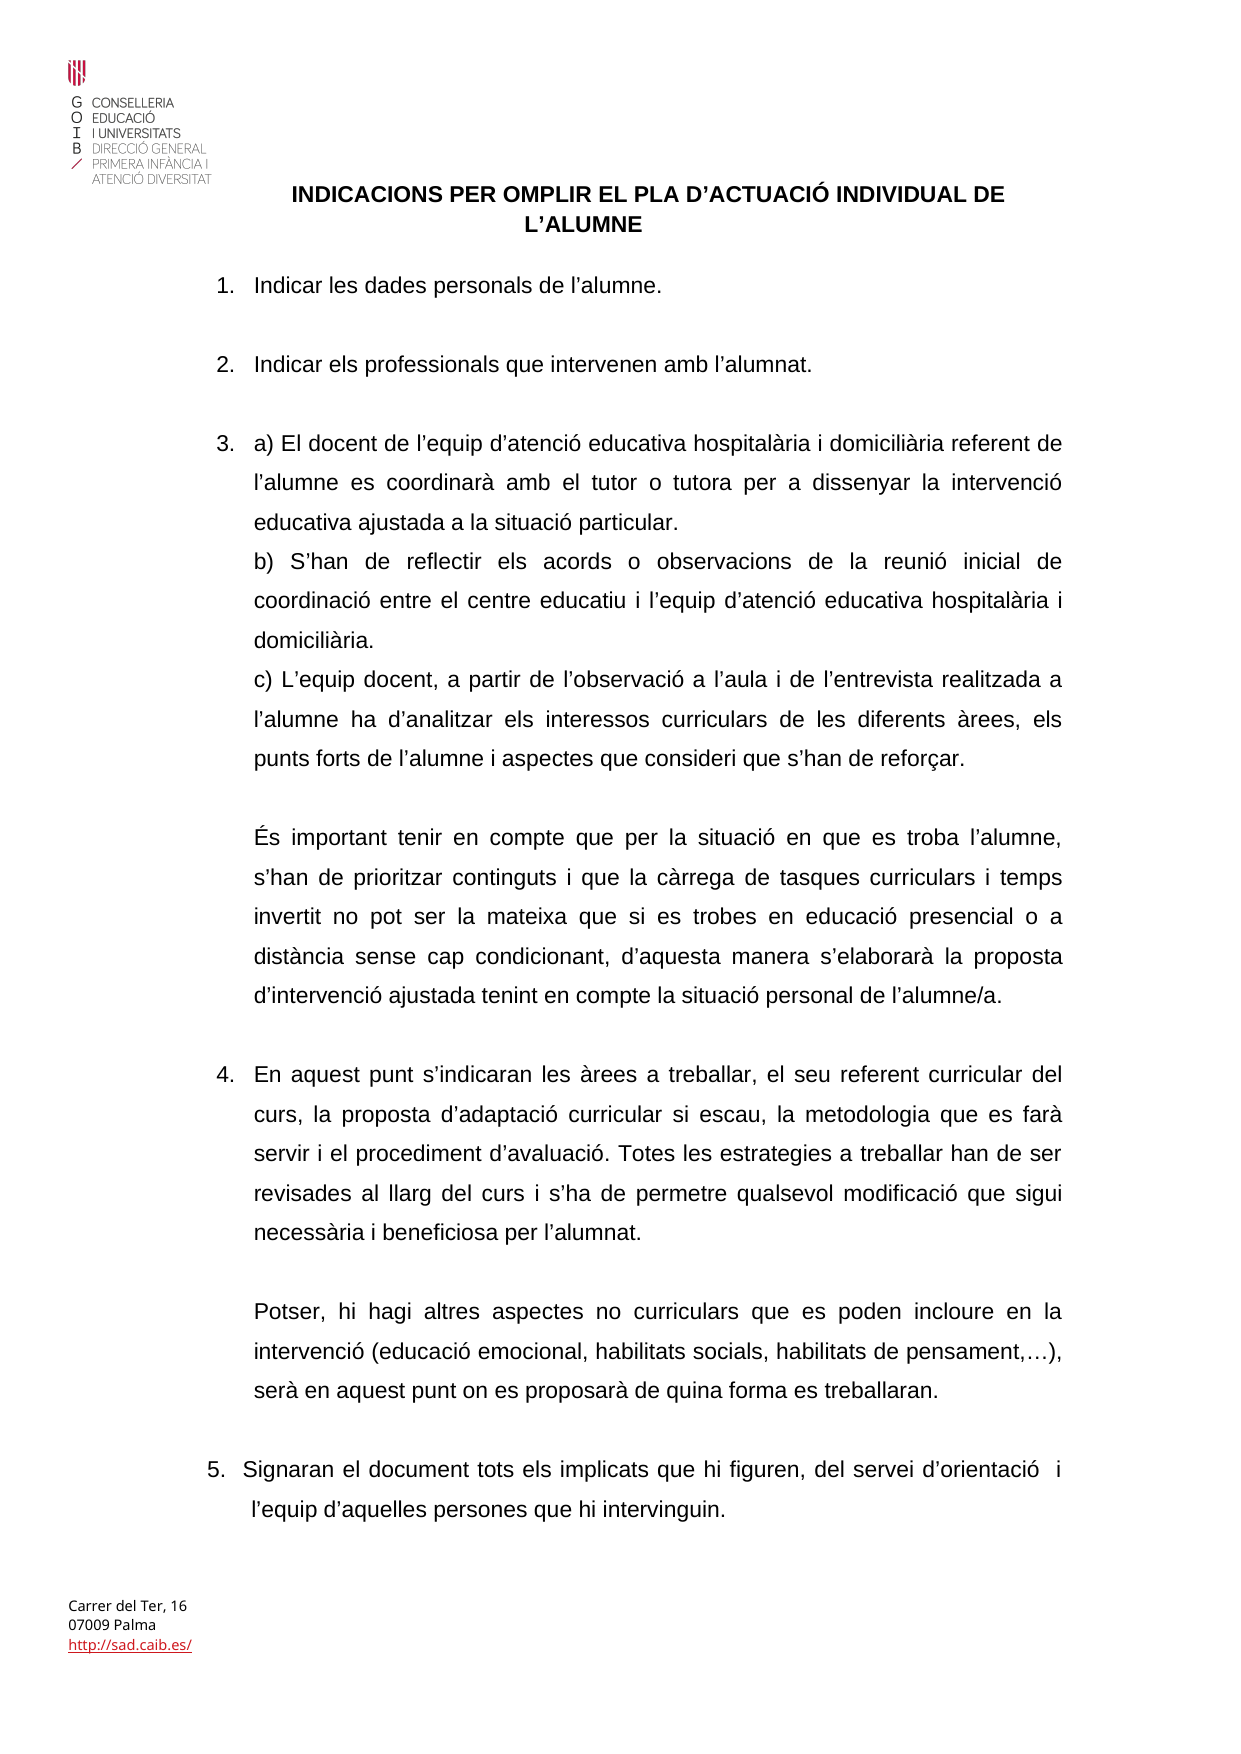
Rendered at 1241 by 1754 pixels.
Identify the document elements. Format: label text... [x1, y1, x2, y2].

list Indicar les dades personals de l’alumne. [216, 272, 1063, 298]
list En aquest punt s’indicaran les àrees a treballar, el seu referent curricular del curs, la proposta d’adaptació curricular si escau, la metodologia que es farà servir i el procediment d’avaluació. Totes les estrategies a treballar han de ser revisades al llarg del curs i s’ha de permetre qualsevol modificació que sigui necessària i beneficiosa per l’alumnat. [216, 1061, 1063, 1246]
text b) S’han de reflectir els acords o observacions de la reunió inicial de coordinació entre el centre educatiu i l’equip d’atenció educativa hospitalària i domiciliària. [253, 548, 1063, 653]
list a) El docent de l’equip d’atenció educativa hospitalària i domiciliària referent de l’alumne es coordinarà amb el tutor o tutora per a dissenyar la intervenció educativa ajustada a la situació particular. [216, 429, 1063, 535]
text És important tenir en compte que per la situació en que es troba l’alumne, s’han de prioritzar continguts i que la càrrega de tasques curriculars i temps invertit no pot ser la mateixa que si es trobes en educació presencial o a distància sense cap condicionant, d’aquesta manera s’elaborarà la proposta d’intervenció ajustada tenint en compte la situació personal de l’alumne/a. [253, 824, 1063, 1009]
text INDICACIONS PER OMPLIR EL PLA D’ACTUACIÓ INDIVIDUAL DE L’ALUMNE [103, 181, 1063, 238]
list Indicar els professionals que intervenen amb l’alumnat. [216, 351, 1063, 377]
picture [56, 52, 215, 196]
text 5. Signaran el document tots els implicats que hi figuren, del servei d’orientació i l’equip d’aquelles persones que hi intervinguin. [207, 1456, 1063, 1522]
text Potser, hi hagi altres aspectes no curriculars que es poden incloure en la intervenció (educació emocional, habilitats socials, habilitats de pensament,…), serà en aquest punt on es proposarà de quina forma es treballaran. [253, 1298, 1063, 1403]
text c) L’equip docent, a partir de l’observació a l’aula i de l’entrevista realitzada a l’alumne ha d’analitzar els interessos curriculars de les diferents àrees, els punts forts de l’alumne i aspectes que consideri que s’han de reforçar. [253, 666, 1063, 772]
